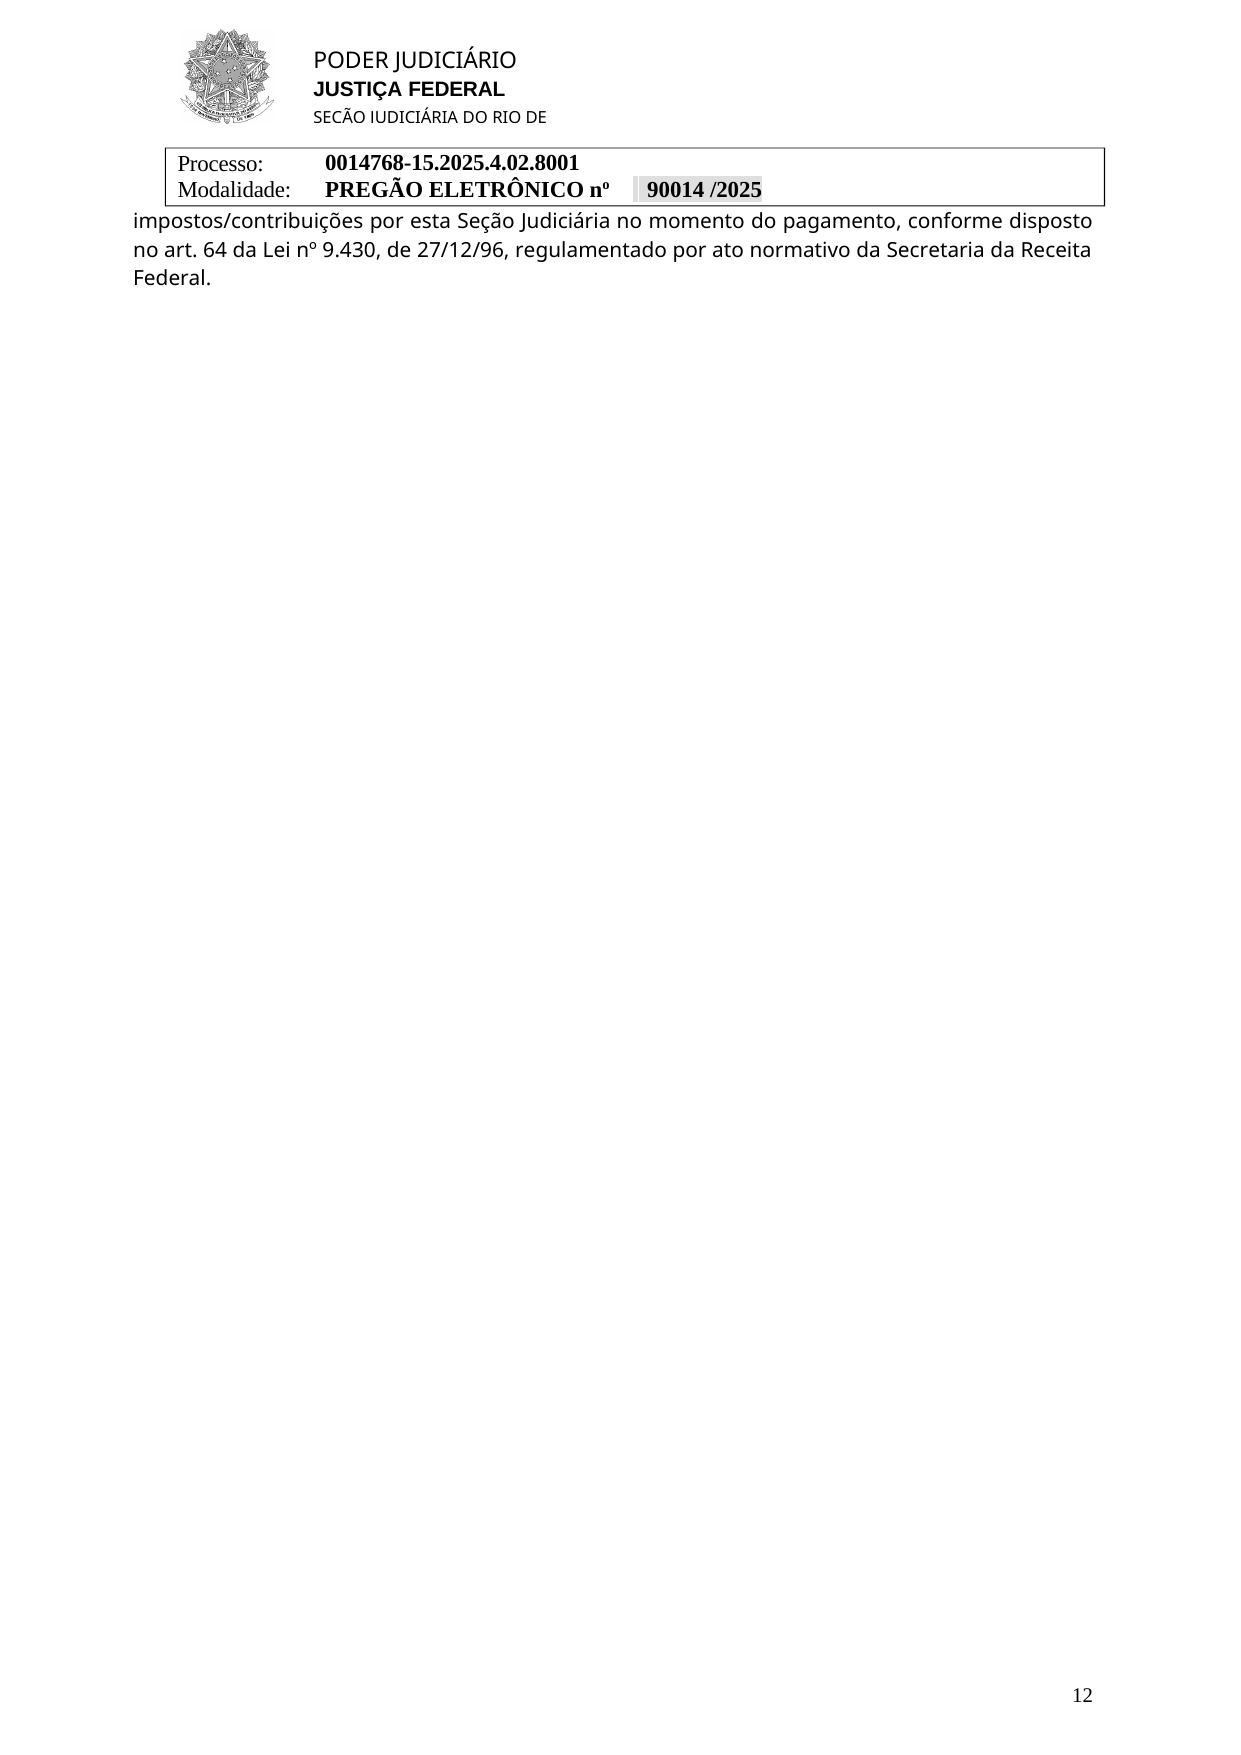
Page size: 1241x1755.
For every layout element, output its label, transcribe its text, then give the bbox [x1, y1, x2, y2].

list impostos/contribuições por esta Seção Judiciária no momento do pagamento, conforme disposto no art. 64 da Lei nº 9.430, de 27/12/96, regulamentado por ato normativo da Secretaria da Receita Federal. [133, 206, 1093, 292]
